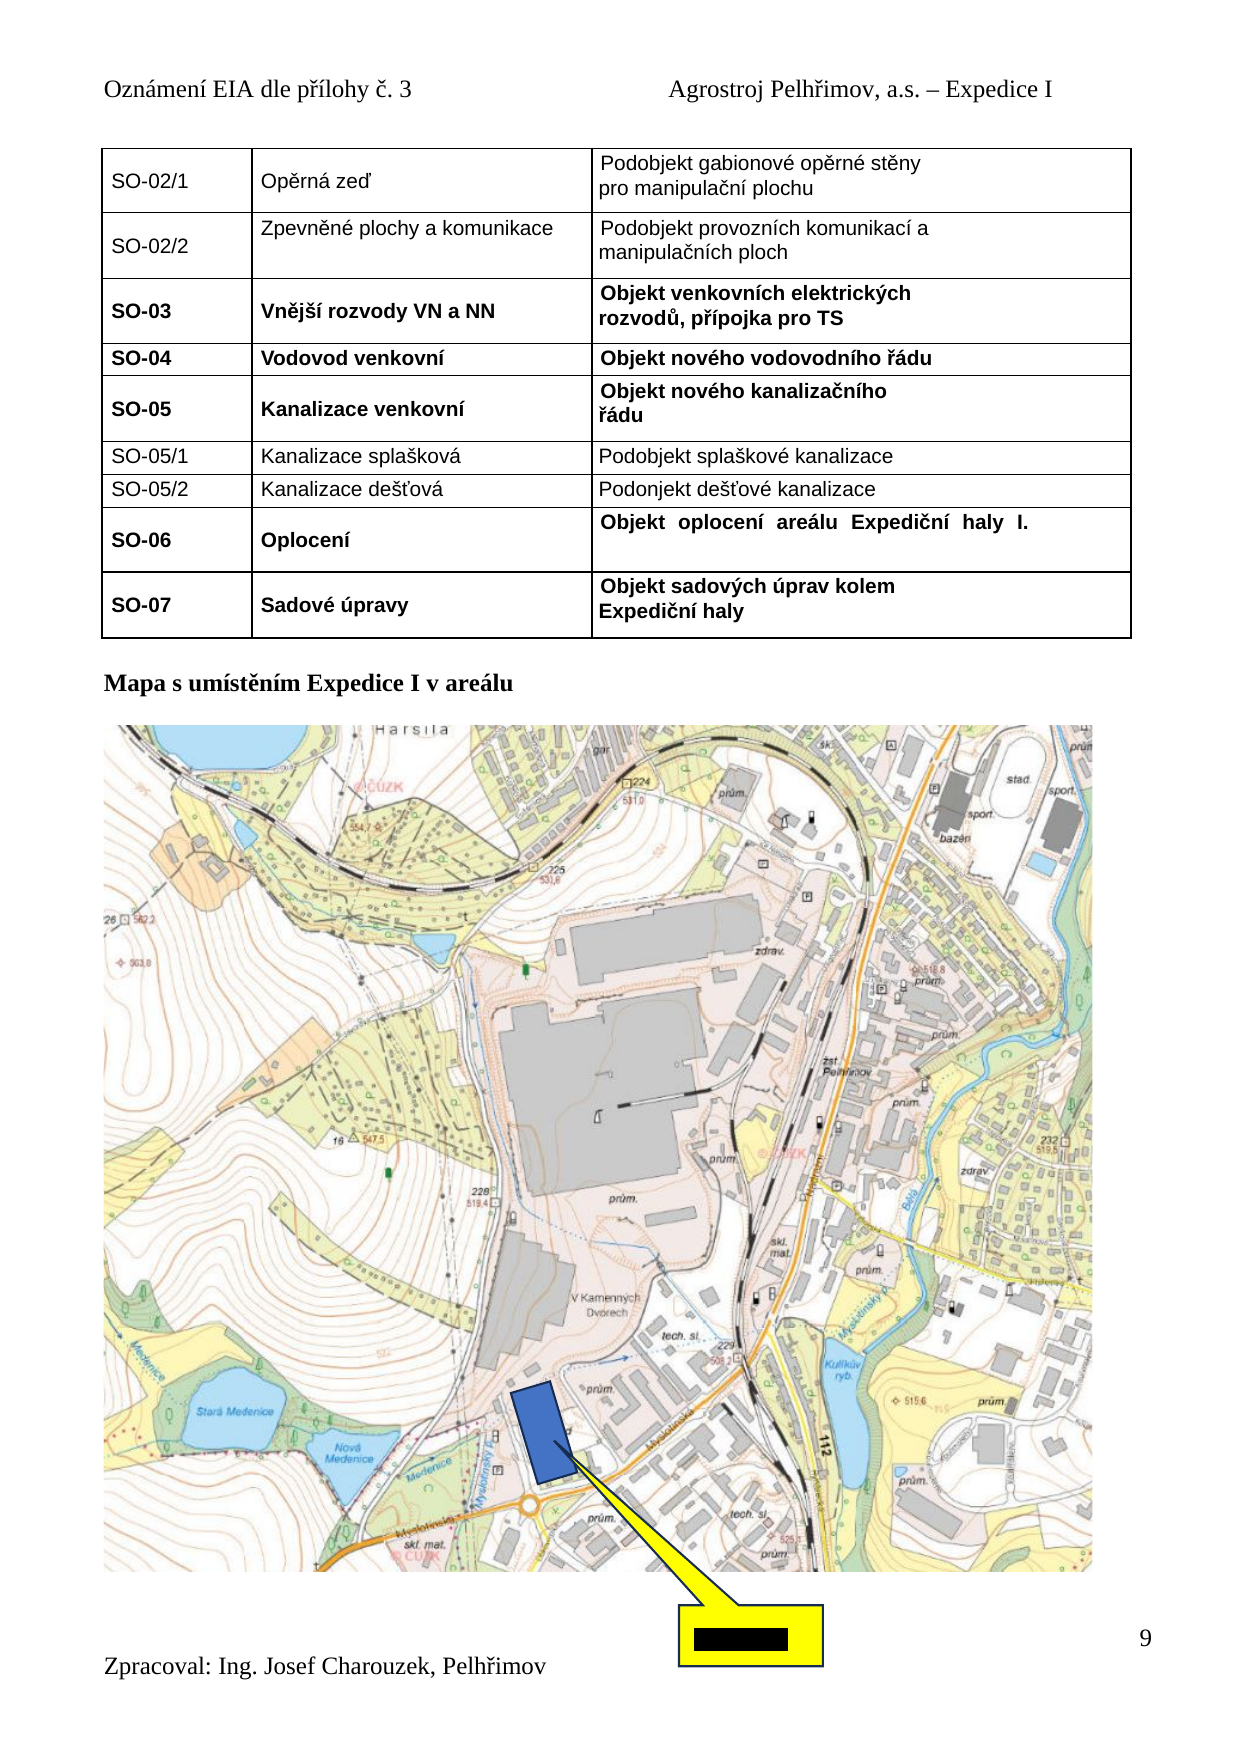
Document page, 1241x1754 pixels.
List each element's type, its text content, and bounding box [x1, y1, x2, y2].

table_cell Podonjekt dešťové kanalizace [593, 475, 1130, 507]
table_cell SO-05 [103, 376, 251, 441]
table_cell SO-05/2 [103, 475, 251, 507]
table_cell SO-02/2 [103, 213, 251, 277]
table_cell Podobjekt provozních komunikací a manipulačních ploch [593, 213, 1130, 277]
table_cell Kanalizace dešťová [253, 475, 591, 507]
table_cell Kanalizace splašková [253, 442, 591, 473]
table_cell Vodovod venkovní [253, 344, 591, 375]
table_cell SO-05/1 [103, 442, 251, 473]
table_cell Zpevněné plochy a komunikace [253, 213, 591, 277]
table_cell Objekt nového kanalizačního řádu [593, 376, 1130, 441]
table_cell SO-07 [103, 573, 251, 637]
table_cell SO-02/1 [103, 149, 251, 212]
table_cell Objekt venkovních elektrických rozvodů, přípojka pro TS [593, 279, 1130, 342]
table_cell SO-06 [103, 508, 251, 571]
table_cell Podobjekt splaškové kanalizace [593, 442, 1130, 473]
table_cell Vnější rozvody VN a NN [253, 279, 591, 342]
table_cell Opěrná zeď [253, 149, 591, 212]
text Mapa s umístěním Expedice I v areálu [103, 668, 1152, 697]
table_cell Objekt oplocení areálu Expediční haly I. [593, 508, 1130, 571]
table_cell Sadové úpravy [253, 573, 591, 637]
table_cell Podobjekt gabionové opěrné stěny pro manipulační plochu [593, 149, 1130, 212]
table_cell Oplocení [253, 508, 591, 571]
table_cell Objekt sadových úprav kolem Expediční haly [593, 573, 1130, 637]
table_cell SO-04 [103, 344, 251, 375]
table_cell Objekt nového vodovodního řádu [593, 344, 1130, 375]
table_cell SO-03 [103, 279, 251, 342]
table_cell Kanalizace venkovní [253, 376, 591, 441]
